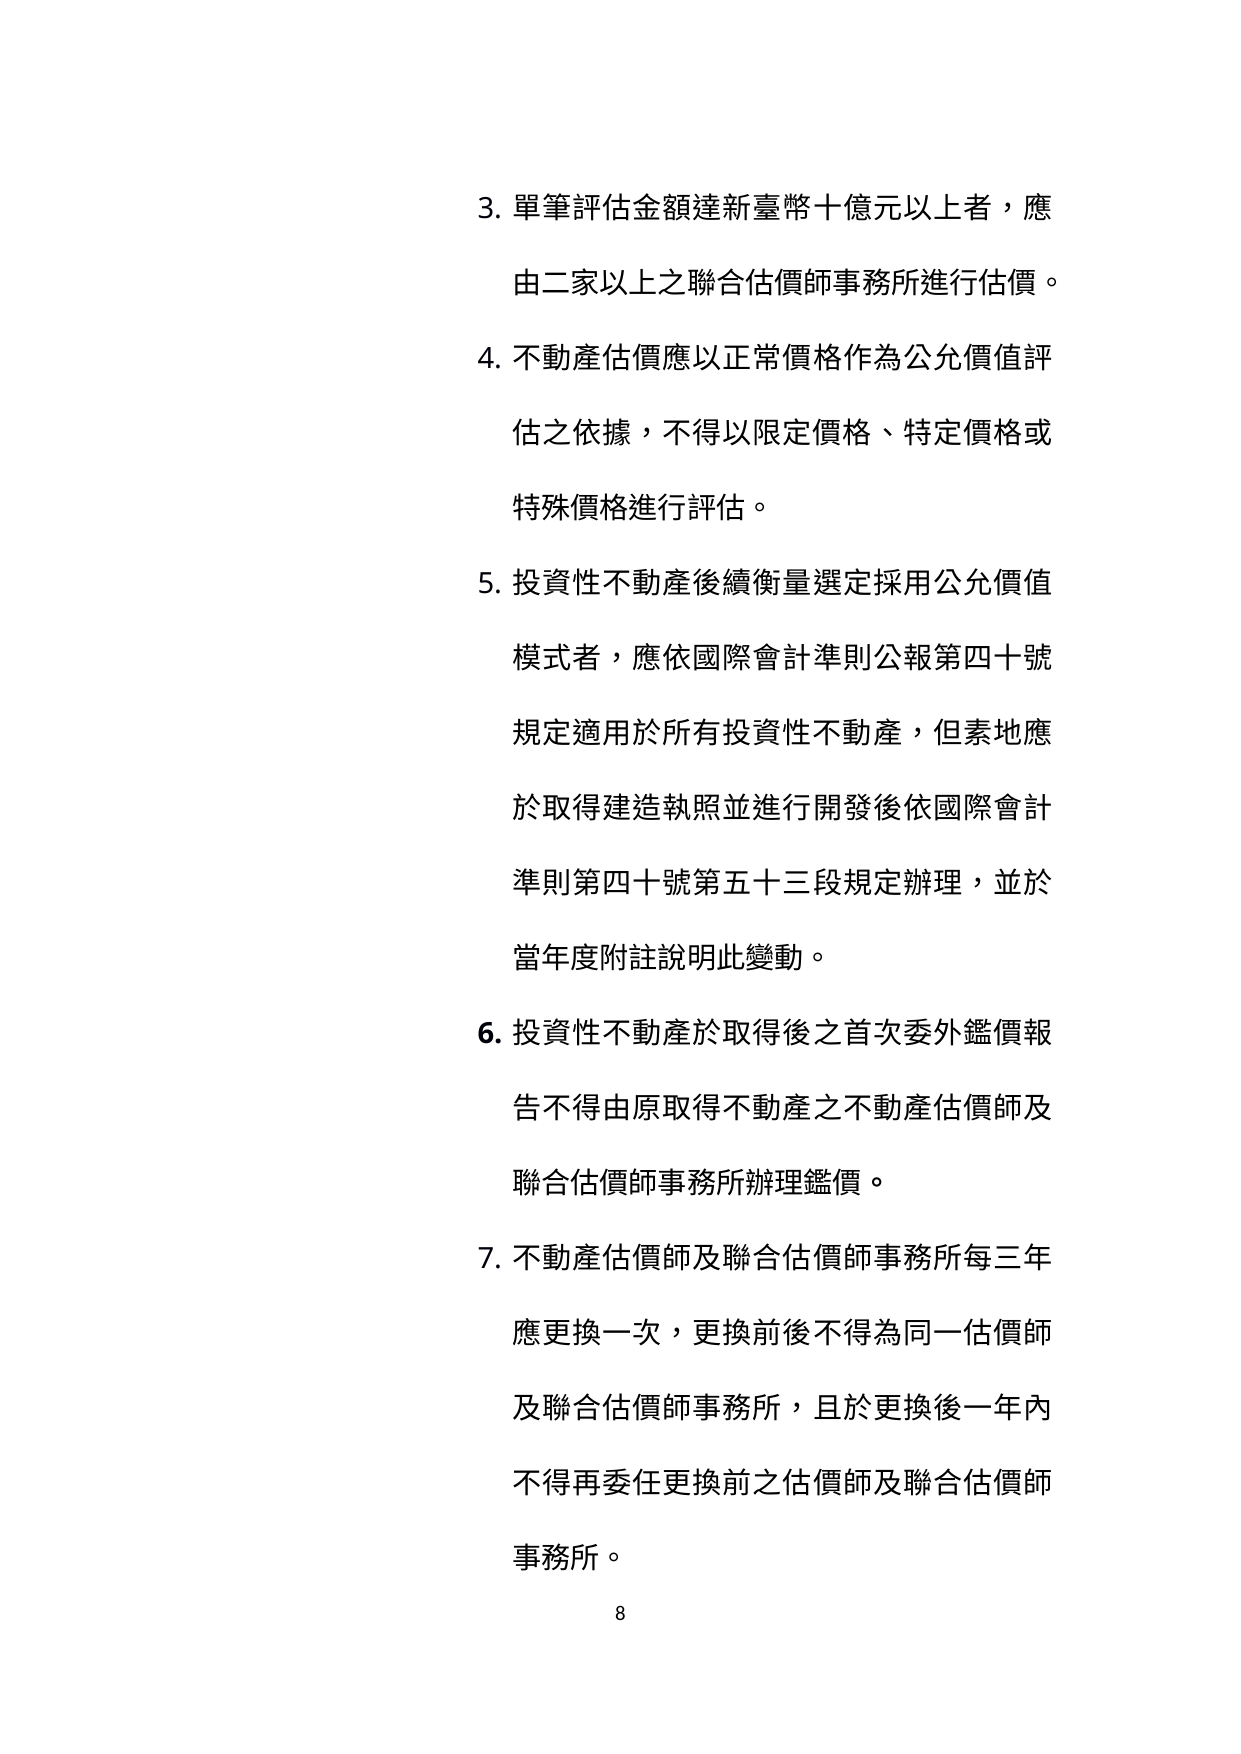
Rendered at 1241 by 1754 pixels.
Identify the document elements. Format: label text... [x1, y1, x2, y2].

list 投資性不動產後續衡量選定採用公允價值模式者，應依國際會計準則公報第四十號規定適用於所有投資性不動產，但素地應於取得建造執照並進行開發後依國際會計準則第四十號第五十三段規定辦理，並於當年度附註說明此變動。 [477, 537, 1053, 987]
list 不動產估價師及聯合估價師事務所每三年應更換一次，更換前後不得為同一估價師及聯合估價師事務所，且於更換後一年內不得再委任更換前之估價師及聯合估價師事務所。 [477, 1212, 1053, 1587]
list 投資性不動產於取得後之首次委外鑑價報告不得由原取得不動產之不動產估價師及聯合估價師事務所辦理鑑價。 [477, 987, 1053, 1212]
list 單筆評估金額達新臺幣十億元以上者，應由二家以上之聯合估價師事務所進行估價。 [477, 162, 1053, 312]
list 不動產估價應以正常價格作為公允價值評估之依據，不得以限定價格、特定價格或特殊價格進行評估。 [477, 312, 1053, 537]
